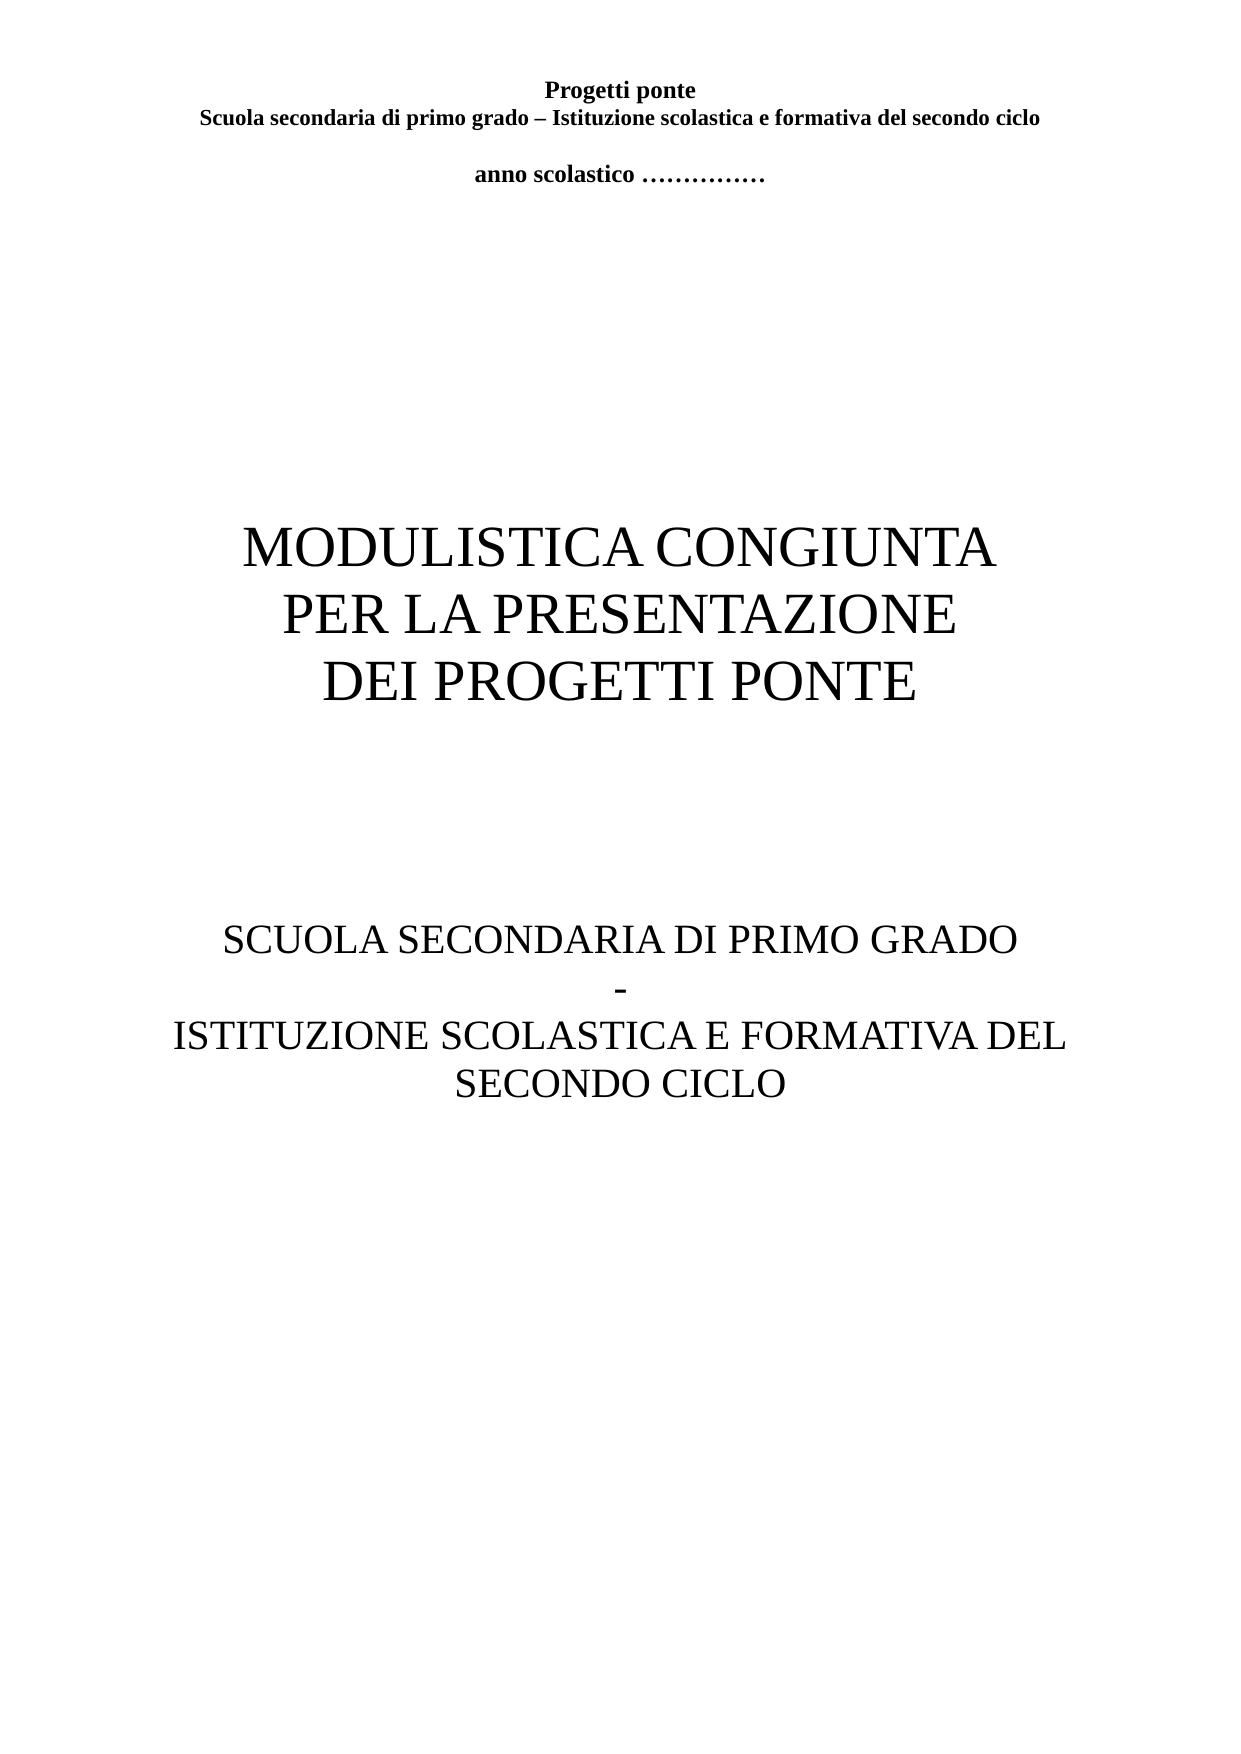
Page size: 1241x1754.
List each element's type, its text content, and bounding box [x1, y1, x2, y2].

text MODULISTICA CONGIUNTA [118, 512, 1122, 579]
text ISTITUZIONE SCOLASTICA E FORMATIVA DEL SECONDO CICLO [118, 1010, 1122, 1106]
text - [118, 962, 1122, 1010]
text DEI PROGETTI PONTE [118, 646, 1122, 713]
text SCUOLA SECONDARIA DI PRIMO GRADO [118, 914, 1122, 962]
text PER LA PRESENTAZIONE [118, 579, 1122, 646]
